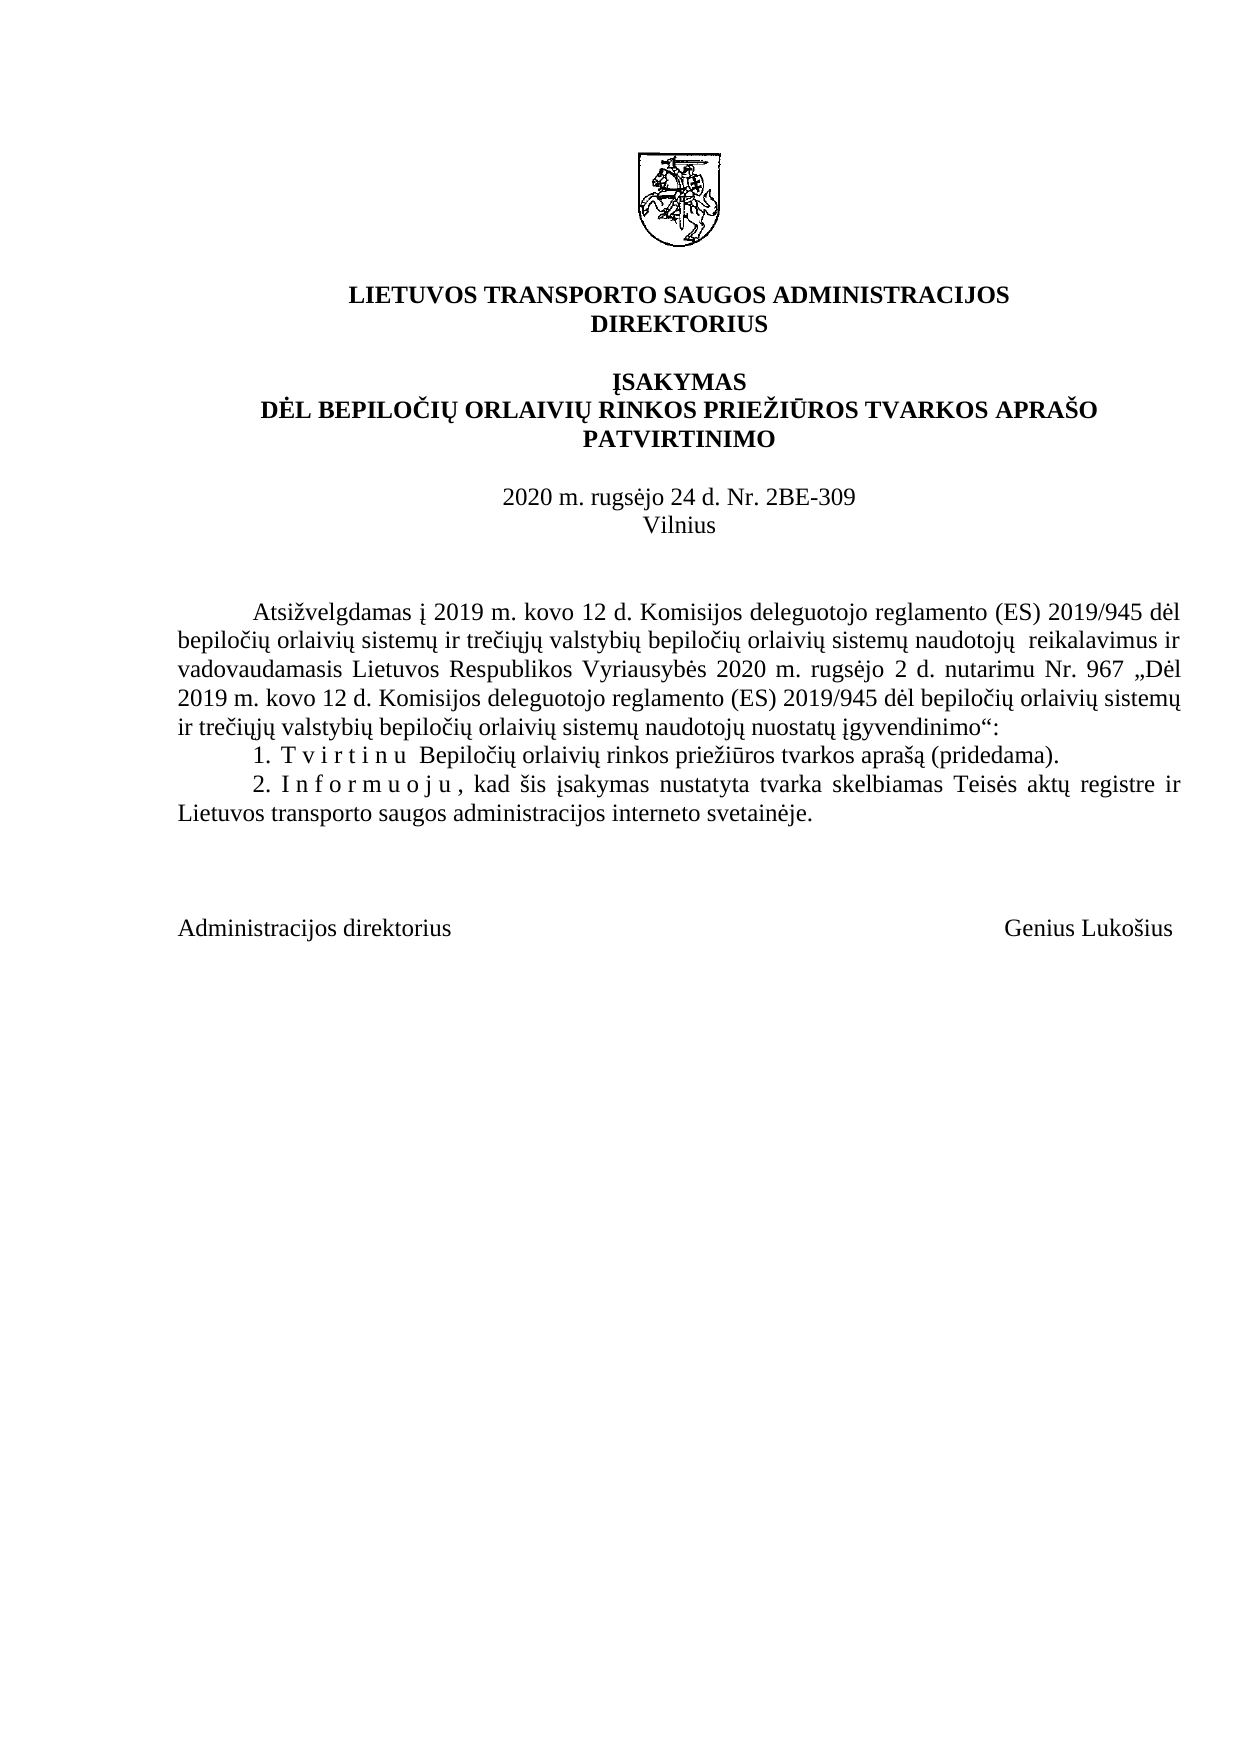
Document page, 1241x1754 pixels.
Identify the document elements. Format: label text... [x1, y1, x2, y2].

text Vilnius [177, 510, 1181, 539]
text LIETUVOS TRANSPORTO SAUGOS ADMINISTRACIJOS [177, 280, 1181, 309]
text DĖL BEPILOČIŲ ORLAIVIŲ RINKOS PRIEŽIŪROS TVARKOS APRAŠO PATVIRTINIMO [177, 395, 1181, 453]
text Administracijos direktorius Genius Lukošius [177, 913, 1181, 942]
text 2020 m. rugsėjo 24 d. Nr. 2BE-309 [177, 482, 1181, 510]
text 2. Informuoju, kad šis įsakymas nustatyta tvarka skelbiamas Teisės aktų registre ir Lietuvos transporto saugos administracijos interneto svetainėje. [177, 769, 1181, 827]
text 1. Tvirtinu Bepiločių orlaivių rinkos priežiūros tvarkos aprašą (pridedama). [177, 740, 1181, 769]
text Atsižvelgdamas į 2019 m. kovo 12 d. Komisijos deleguotojo reglamento (ES) 2019/945 dėl bepiločių orlaivių sistemų ir trečiųjų valstybių bepiločių orlaivių sistemų naudotojų reikalavimus ir vadovaudamasis Lietuvos Respublikos Vyriausybės 2020 m. rugsėjo 2 d. nutarimu Nr. 967 „Dėl 2019 m. kovo 12 d. Komisijos deleguotojo reglamento (ES) 2019/945 dėl bepiločių orlaivių sistemų ir trečiųjų valstybių bepiločių orlaivių sistemų naudotojų nuostatų įgyvendinimo“: [177, 597, 1181, 740]
text ĮSAKYMAS [177, 367, 1181, 395]
text DIREKTORIUS [177, 309, 1181, 338]
